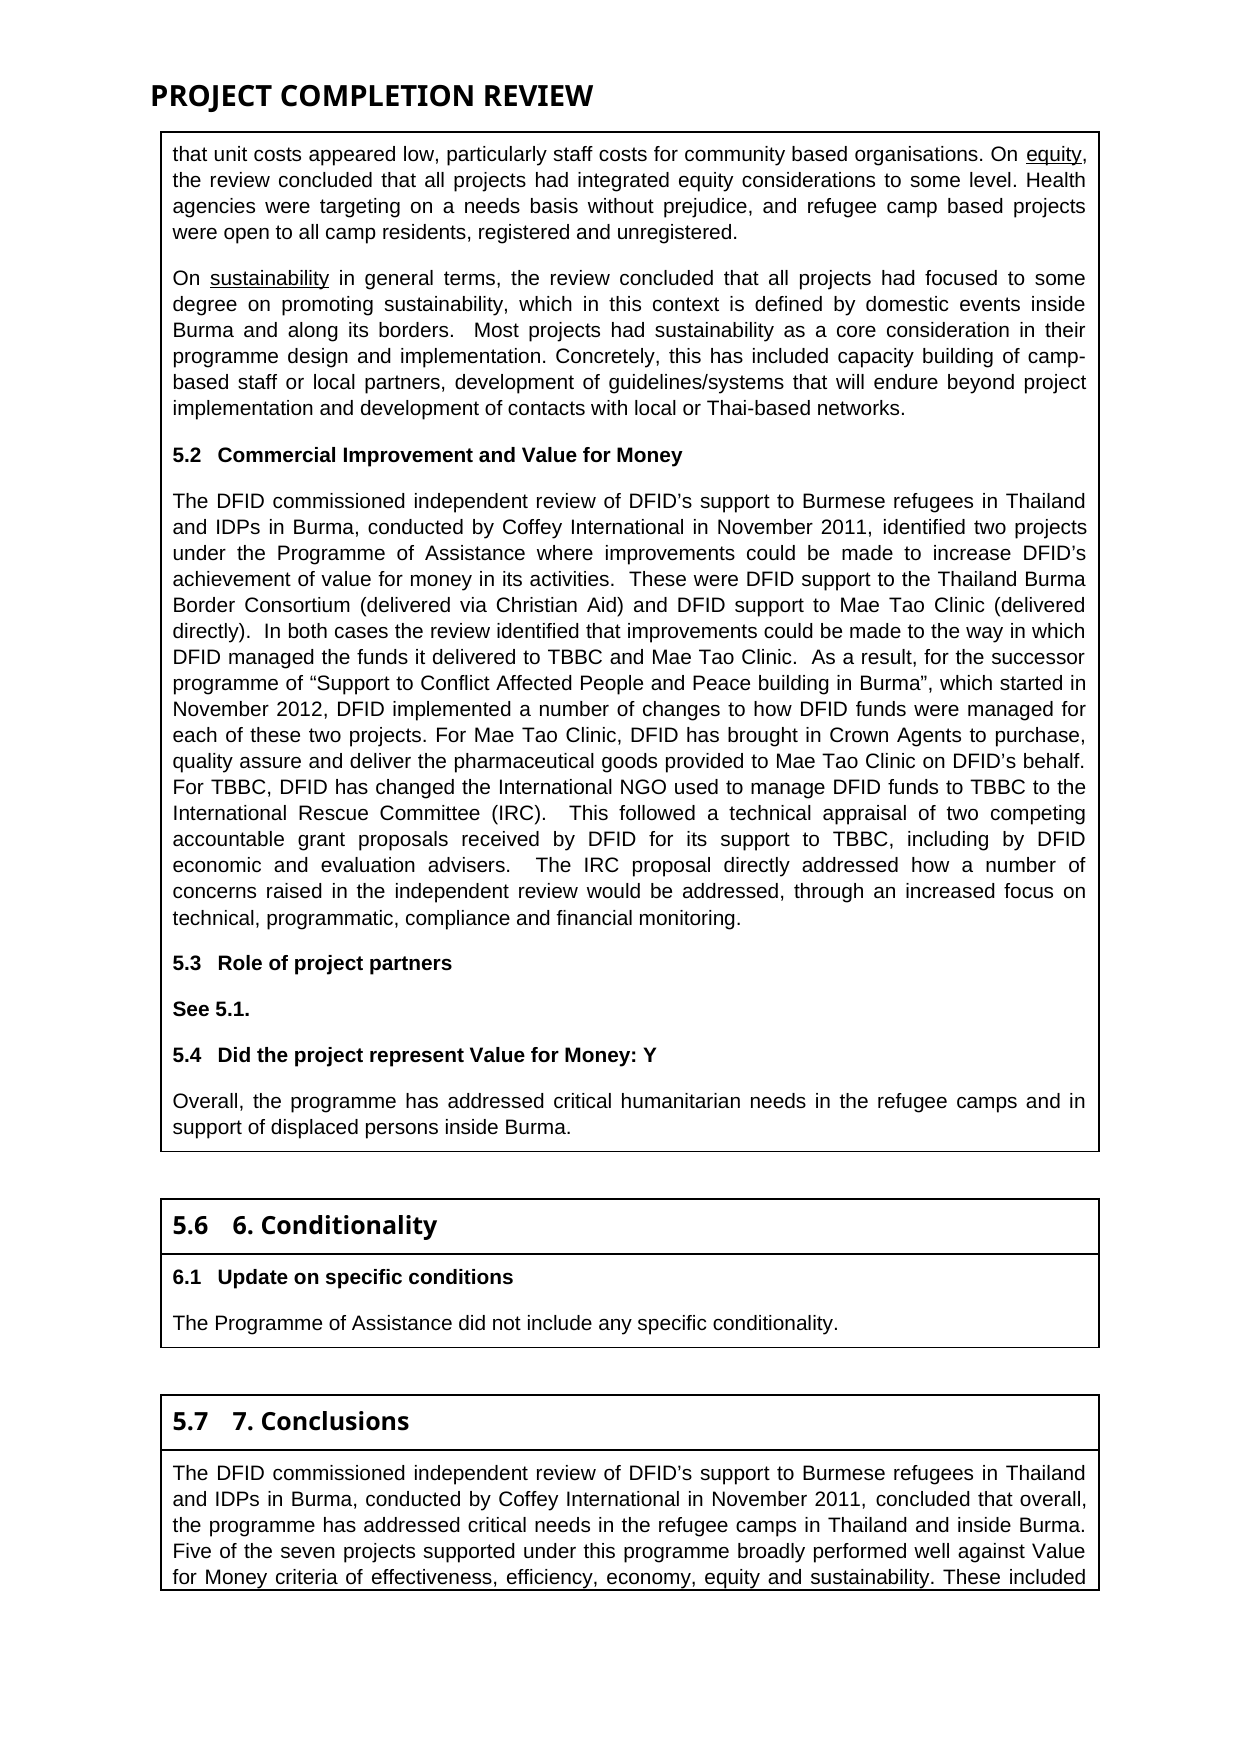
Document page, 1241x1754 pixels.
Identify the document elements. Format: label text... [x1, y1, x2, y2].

table_header 6. Conditionality [162, 1200, 1098, 1253]
table_cell 6.1 Update on specific conditions The Programme of Assistance did not include any specific conditionality. [162, 1255, 1098, 1347]
table_header 7. Conclusions [162, 1396, 1098, 1449]
table_cell The DFID commissioned independent review of DFID’s support to Burmese refugees in Thailand and IDPs in Burma, conducted by Coffey International in November 2011, concluded that overall, the programme has addressed critical needs in the refugee camps in Thailand and inside Burma. Five of the seven projects supported under this programme broadly performed well against Value for Money criteria of effectiveness, efficiency, economy, equity and sustainability. These included [162, 1451, 1098, 1589]
table_cell that unit costs appeared low, particularly staff costs for community based organisations. On equity, the review concluded that all projects had integrated equity considerations to some level. Health agencies were targeting on a needs basis without prejudice, and refugee camp based projects were open to all camp residents, registered and unregistered. On sustainability in general terms, the review concluded that all projects had focused to some degree on promoting sustainability, which in this context is defined by domestic events inside Burma and along its borders. Most projects had sustainability as a core consideration in their programme design and implementation. Concretely, this has included capacity building of camp-based staff or local partners, development of guidelines/systems that will endure beyond project implementation and development of contacts with local or Thai-based networks. 5.2 Commercial Improvement and Value for Money The DFID commissioned independent review of DFID’s support to Burmese refugees in Thailand and IDPs in Burma, conducted by Coffey International in November 2011, identified two projects under the Programme of Assistance where improvements could be made to increase DFID’s achievement of value for money in its activities. These were DFID support to the Thailand Burma Border Consortium (delivered via Christian Aid) and DFID support to Mae Tao Clinic (delivered directly). In both cases the review identified that improvements could be made to the way in which DFID managed the funds it delivered to TBBC and Mae Tao Clinic. As a result, for the successor programme of “Support to Conflict Affected People and Peace building in Burma”, which started in November 2012, DFID implemented a number of changes to how DFID funds were managed for each of these two projects. For Mae Tao Clinic, DFID has brought in Crown Agents to purchase, quality assure and deliver the pharmaceutical goods provided to Mae Tao Clinic on DFID’s behalf. For TBBC, DFID has changed the International NGO used to manage DFID funds to TBBC to the International Rescue Committee (IRC). This followed a technical appraisal of two competing accountable grant proposals received by DFID for its support to TBBC, including by DFID economic and evaluation advisers. The IRC proposal directly addressed how a number of concerns raised in the independent review would be addressed, through an increased focus on technical, programmatic, compliance and financial monitoring. 5.3 Role of project partners See 5.1. 5.4 Did the project represent Value for Money: Y Overall, the programme has addressed critical humanitarian needs in the refugee camps and in support of displaced persons inside Burma. [162, 133, 1098, 1151]
